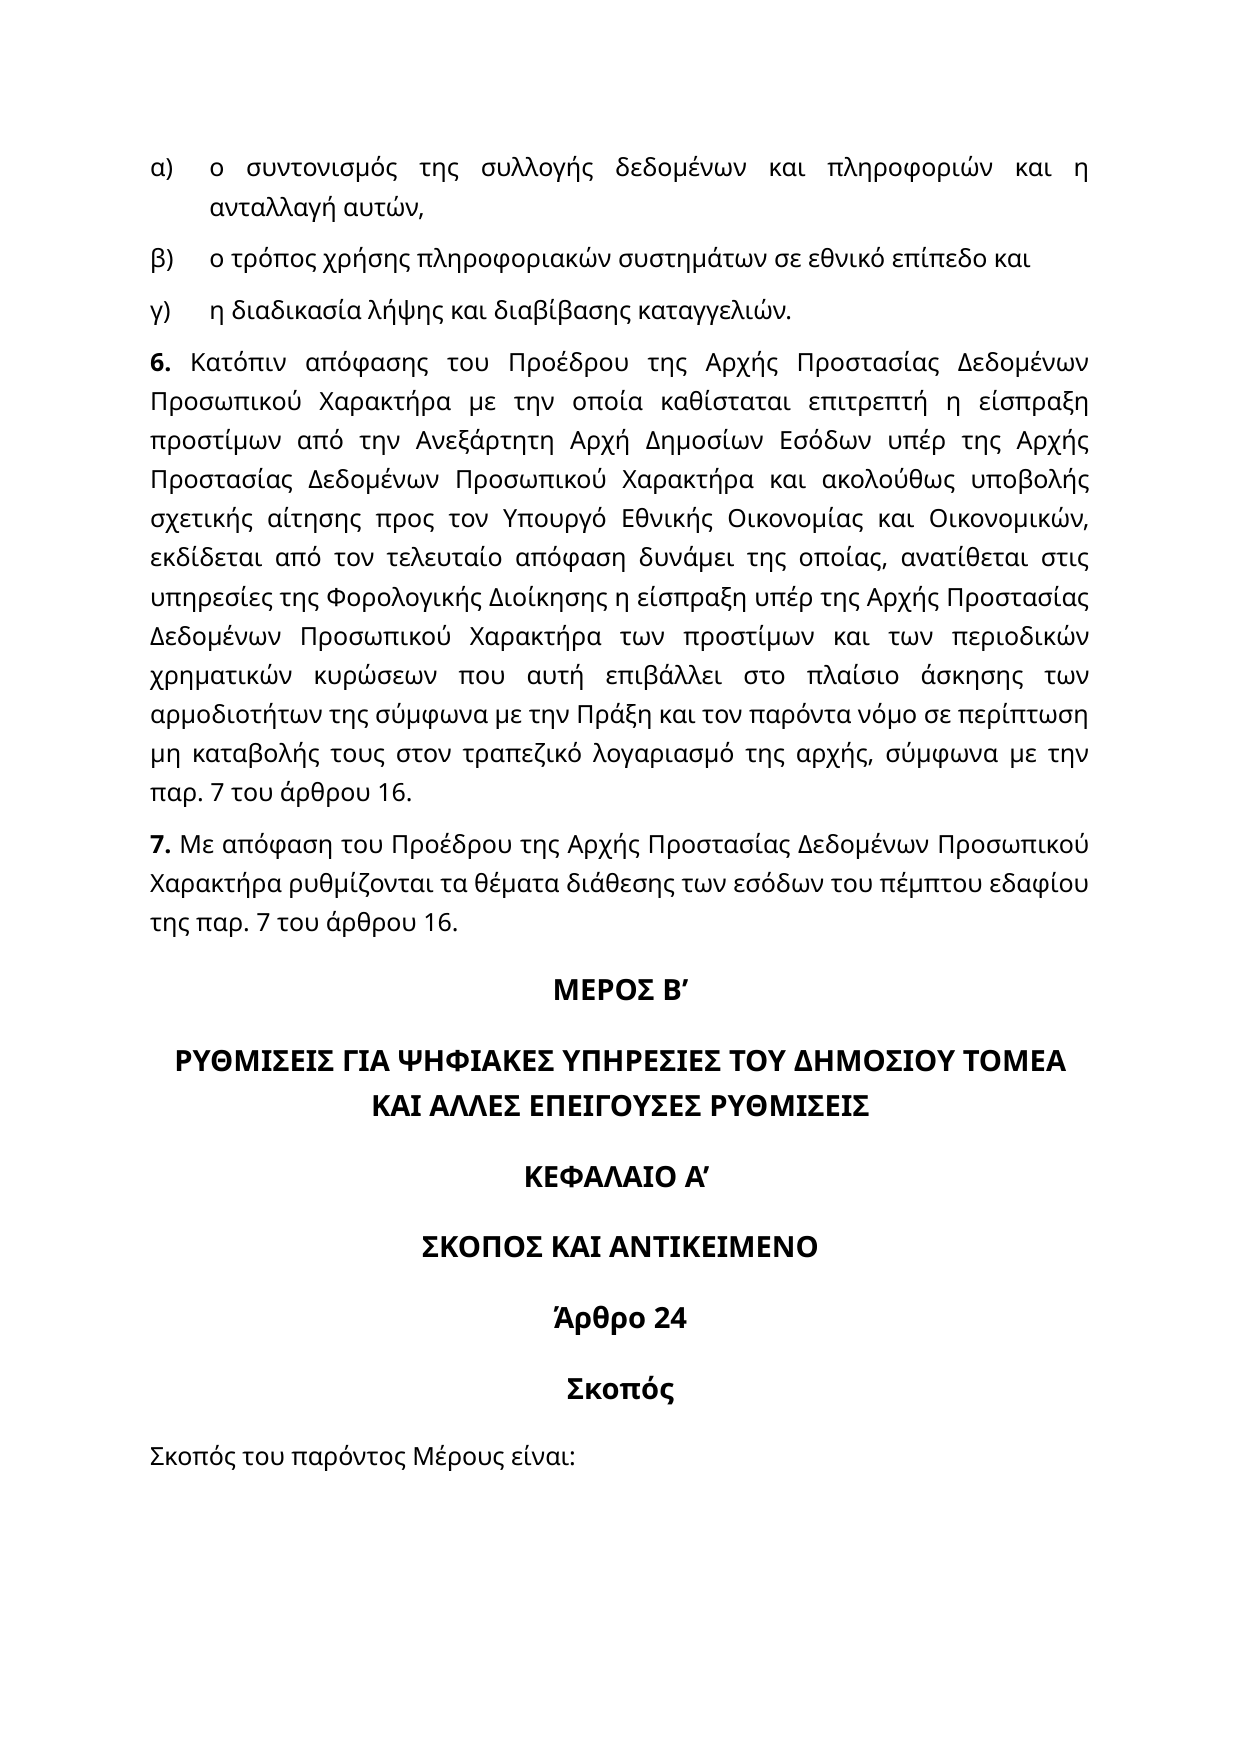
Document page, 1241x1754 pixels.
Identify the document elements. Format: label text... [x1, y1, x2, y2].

list β) ο τρόπος χρήσης πληροφοριακών συστημάτων σε εθνικό επίπεδο και [150, 241, 1090, 275]
text 6. Κατόπιν απόφασης του Προέδρου της Αρχής Προστασίας Δεδομένων Προσωπικού Χαρακτήρα με την οποία καθίσταται επιτρεπτή η είσπραξη προστίμων από την Ανεξάρτητη Αρχή Δημοσίων Εσόδων υπέρ της Αρχής Προστασίας Δεδομένων Προσωπικού Χαρακτήρα και ακολούθως υποβολής σχετικής αίτησης προς τον Υπουργό Εθνικής Οικονομίας και Οικονομικών, εκδίδεται από τον τελευταίο απόφαση δυνάμει της οποίας, ανατίθεται στις υπηρεσίες της Φορολογικής Διοίκησης η είσπραξη υπέρ της Αρχής Προστασίας Δεδομένων Προσωπικού Χαρακτήρα των προστίμων και των περιοδικών χρηματικών κυρώσεων που αυτή επιβάλλει στο πλαίσιο άσκησης των αρμοδιοτήτων της σύμφωνα με την Πράξη και τον παρόντα νόμο σε περίπτωση μη καταβολής τους στον τραπεζικό λογαριασμό της αρχής, σύμφωνα με την παρ. 7 του άρθρου 16. [150, 344, 1090, 809]
subtitle ΚΕΦΑΛΑΙΟ Α’ [150, 1156, 1090, 1196]
text 7. Με απόφαση του Προέδρου της Αρχής Προστασίας Δεδομένων Προσωπικού Χαρακτήρα ρυθμίζονται τα θέματα διάθεσης των εσόδων του πέμπτου εδαφίου της παρ. 7 του άρθρου 16. [150, 827, 1090, 939]
subtitle Σκοπός [150, 1368, 1090, 1408]
list γ) η διαδικασία λήψης και διαβίβασης καταγγελιών. [150, 292, 1090, 327]
subtitle ΣΚΟΠΟΣ ΚΑΙ ΑΝΤΙΚΕΙΜΕΝΟ [150, 1227, 1090, 1266]
text Σκοπός του παρόντος Μέρους είναι: [150, 1438, 1090, 1473]
subtitle ΜΕΡΟΣ Β’ [150, 969, 1090, 1009]
list α) ο συντονισμός της συλλογής δεδομένων και πληροφοριών και η ανταλλαγή αυτών, [150, 150, 1090, 223]
subtitle ΡΥΘΜΙΣΕΙΣ ΓΙΑ ΨΗΦΙΑΚΕΣ ΥΠΗΡΕΣΙΕΣ ΤΟΥ ΔΗΜΟΣΙΟΥ ΤΟΜΕΑ ΚΑΙ ΑΛΛΕΣ ΕΠΕΙΓΟΥΣΕΣ ΡΥΘΜΙΣΕΙΣ [150, 1040, 1090, 1125]
subtitle Άρθρο 24 [150, 1297, 1090, 1337]
